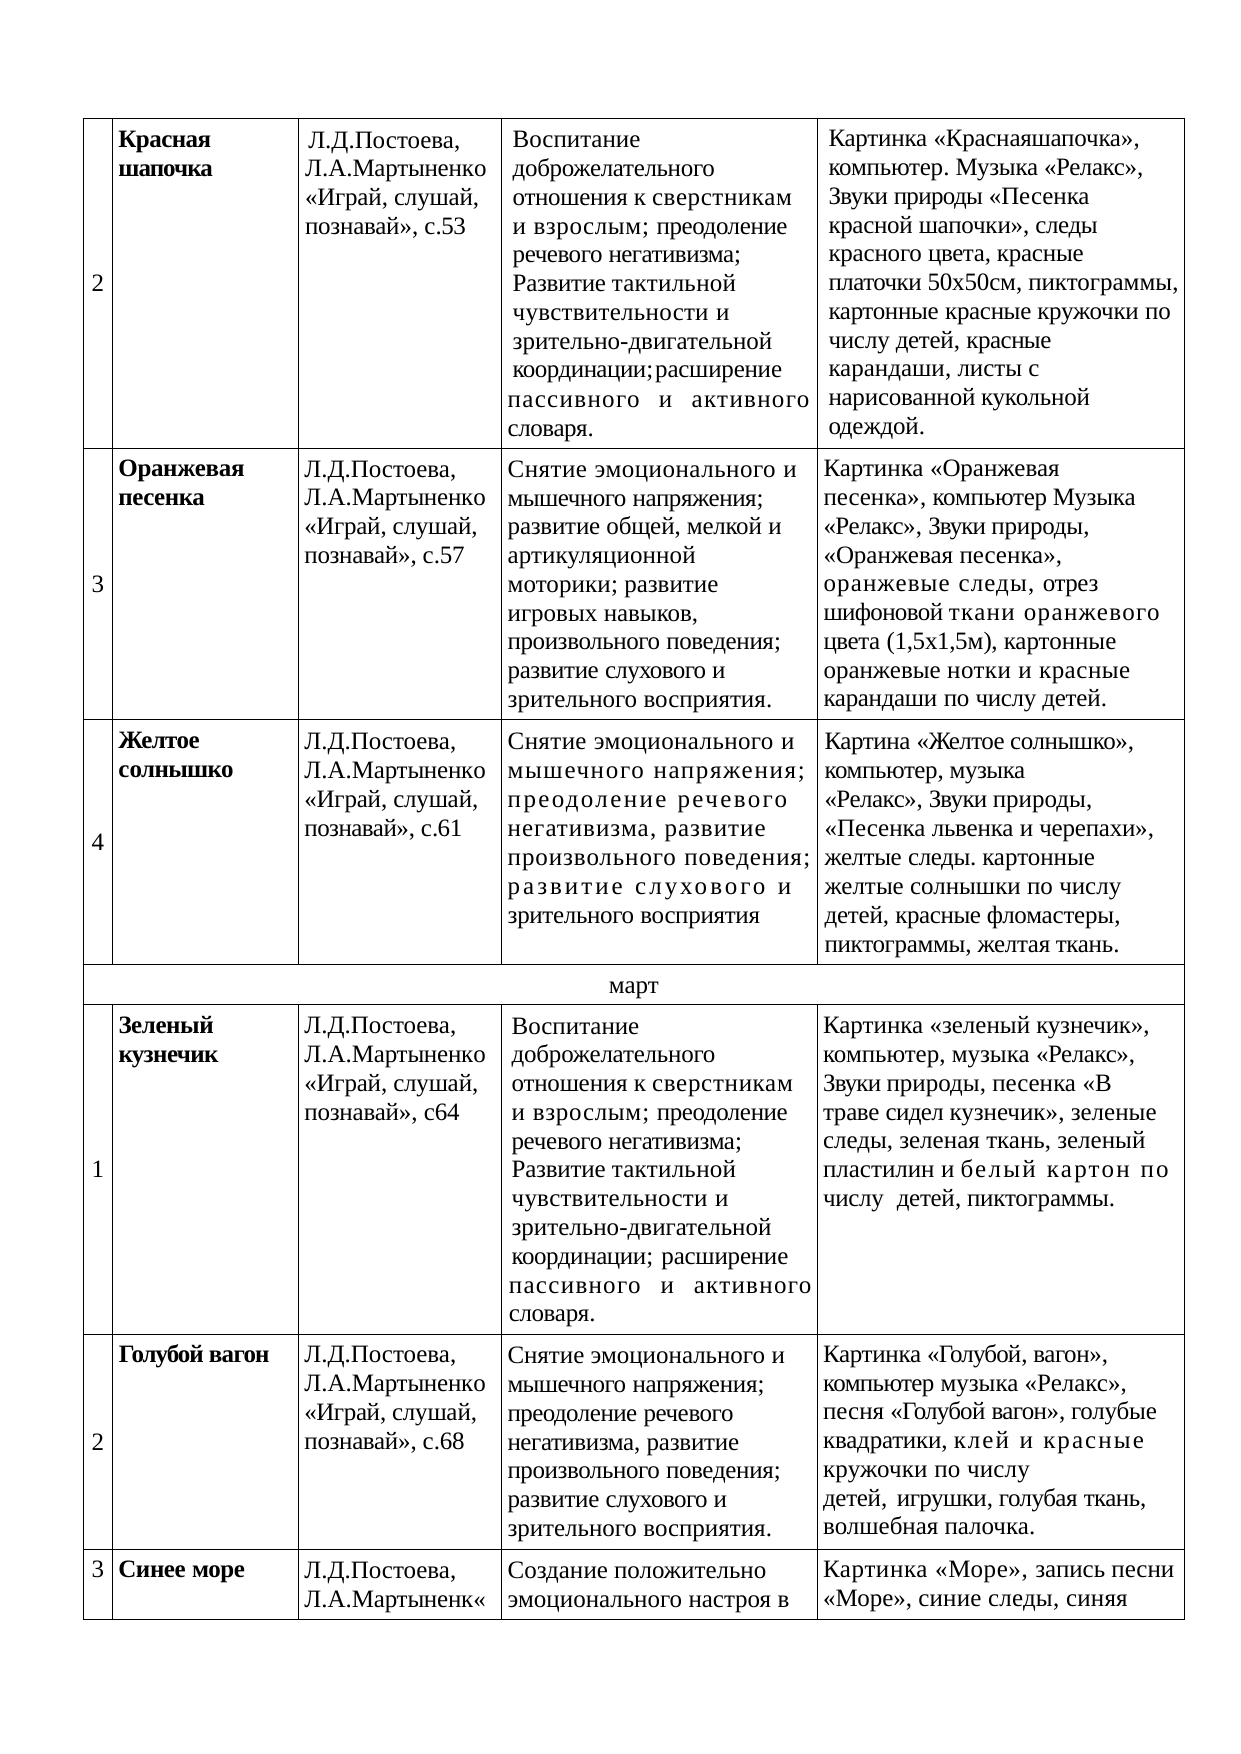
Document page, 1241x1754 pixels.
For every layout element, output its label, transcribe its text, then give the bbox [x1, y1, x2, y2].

table_cell Картинка «Краснаяшапочка», компьютер. Музыка «Релакс», Звуки природы «Песенка красной шапочки», следы красного цвета, красные платочки 50х50см, пиктограммы, картонные красные кружочки по числу детей, красные карандаши, листы с нарисованной кукольной одеждой. [818, 119, 1184, 447]
table_cell Желтое солнышко [113, 720, 298, 964]
table_cell 3 [84, 449, 112, 719]
table_cell Зеленый кузнечик [113, 1005, 298, 1333]
table_cell Синее море [113, 1550, 298, 1619]
table_cell Л.Д.Постоева, Л.А.Мартыненк« [299, 1550, 501, 1619]
table_cell Снятие эмоционального и мышечного напряжения; развитие общей, мелкой и артикуляционной моторики; развитие игровых навыков, произвольного поведения; развитие слухового и зрительного восприятия. [502, 449, 817, 719]
table_cell Красная шапочка [113, 119, 298, 447]
table_cell 3 [84, 1550, 112, 1619]
table_cell Снятие эмоционального и мышечного напряжения; преодоление речевого негативизма, развитие произвольного поведения; развитие слухового и зрительного восприятия [502, 720, 817, 964]
table_cell Воспитание доброжелательного отношения к сверстникам и взрослым; преодоление речевого негативизма; Развитие тактильной чувствительности и зрительно-двигательной координации; расширение пассивного и активного словаря. [502, 119, 817, 447]
table_cell 1 [84, 1005, 112, 1333]
table_cell Картинка «Оранжевая песенка», компьютер Музыка «Релакс», Звуки природы, «Оранжевая песенка», оранжевые следы, отрез шифоновой ткани оранжевого цвета (1,5x1,5м), картонные оранжевые нотки и красные карандаши по числу детей. [818, 449, 1184, 719]
table_cell Л.Д.Постоева, Л.А.Мартыненко«Играй, слушай, познавай», с.53 [299, 119, 501, 447]
table_cell Оранжевая песенка [113, 449, 298, 719]
table_cell 2 [84, 1335, 112, 1548]
table_cell Картинка «Море», запись песни «Море», синие следы, синяя [818, 1550, 1184, 1619]
table_cell Картинка «зеленый кузнечик», компьютер, музыка «Релакс», Звуки природы, песенка «В траве сидел кузнечик», зеленые следы, зеленая ткань, зеленый пластилин и белый картон по числу детей, пиктограммы. [818, 1005, 1184, 1333]
table_cell Л.Д.Постоева, Л.А.Мартыненко«Играй, слушай, познавай», с.61 [299, 720, 501, 964]
table_cell Снятие эмоционального и мышечного напряжения; преодоление речевого негативизма, развитие произвольного поведения; развитие слухового и зрительного восприятия. [502, 1335, 817, 1548]
table_cell Картинка «Голубой, вагон», компьютер музыка «Релакс», песня «Голубой вагон», голубые квадратики, клей и красные кружочки по числу детей, игрушки, голубая ткань, волшебная палочка. [818, 1335, 1184, 1548]
table_cell Л.Д.Постоева, Л.А.Мартыненко«Играй, слушай, познавай», с.68 [299, 1335, 501, 1548]
table_cell 4 [84, 720, 112, 964]
table_cell март [84, 965, 1184, 1004]
table_cell Воспитание доброжелательного отношения к сверстникам и взрослым; преодоление речевого негативизма; Развитие тактильной чувствительности и зрительно-двигательной координации; расширение пассивного и активного словаря. [502, 1005, 817, 1333]
table_cell Картина «Желтое солнышко», компьютер, музыка «Релакс», Звуки природы, «Песенка львенка и черепахи», желтые следы. картонные желтые солнышки по числу детей, красные фломастеры, пиктограммы, желтая ткань. [818, 720, 1184, 964]
table_cell 2 [84, 119, 112, 447]
table_cell Л.Д.Постоева, Л.А.Мартыненко«Играй, слушай, познавай», с.57 [299, 449, 501, 719]
table_cell Создание положительно эмоционального настроя в [502, 1550, 817, 1619]
table_cell Голубой вагон [113, 1335, 298, 1548]
table_cell Л.Д.Постоева, Л.А.Мартыненко«Играй, слушай, познавай», с64 [299, 1005, 501, 1333]
